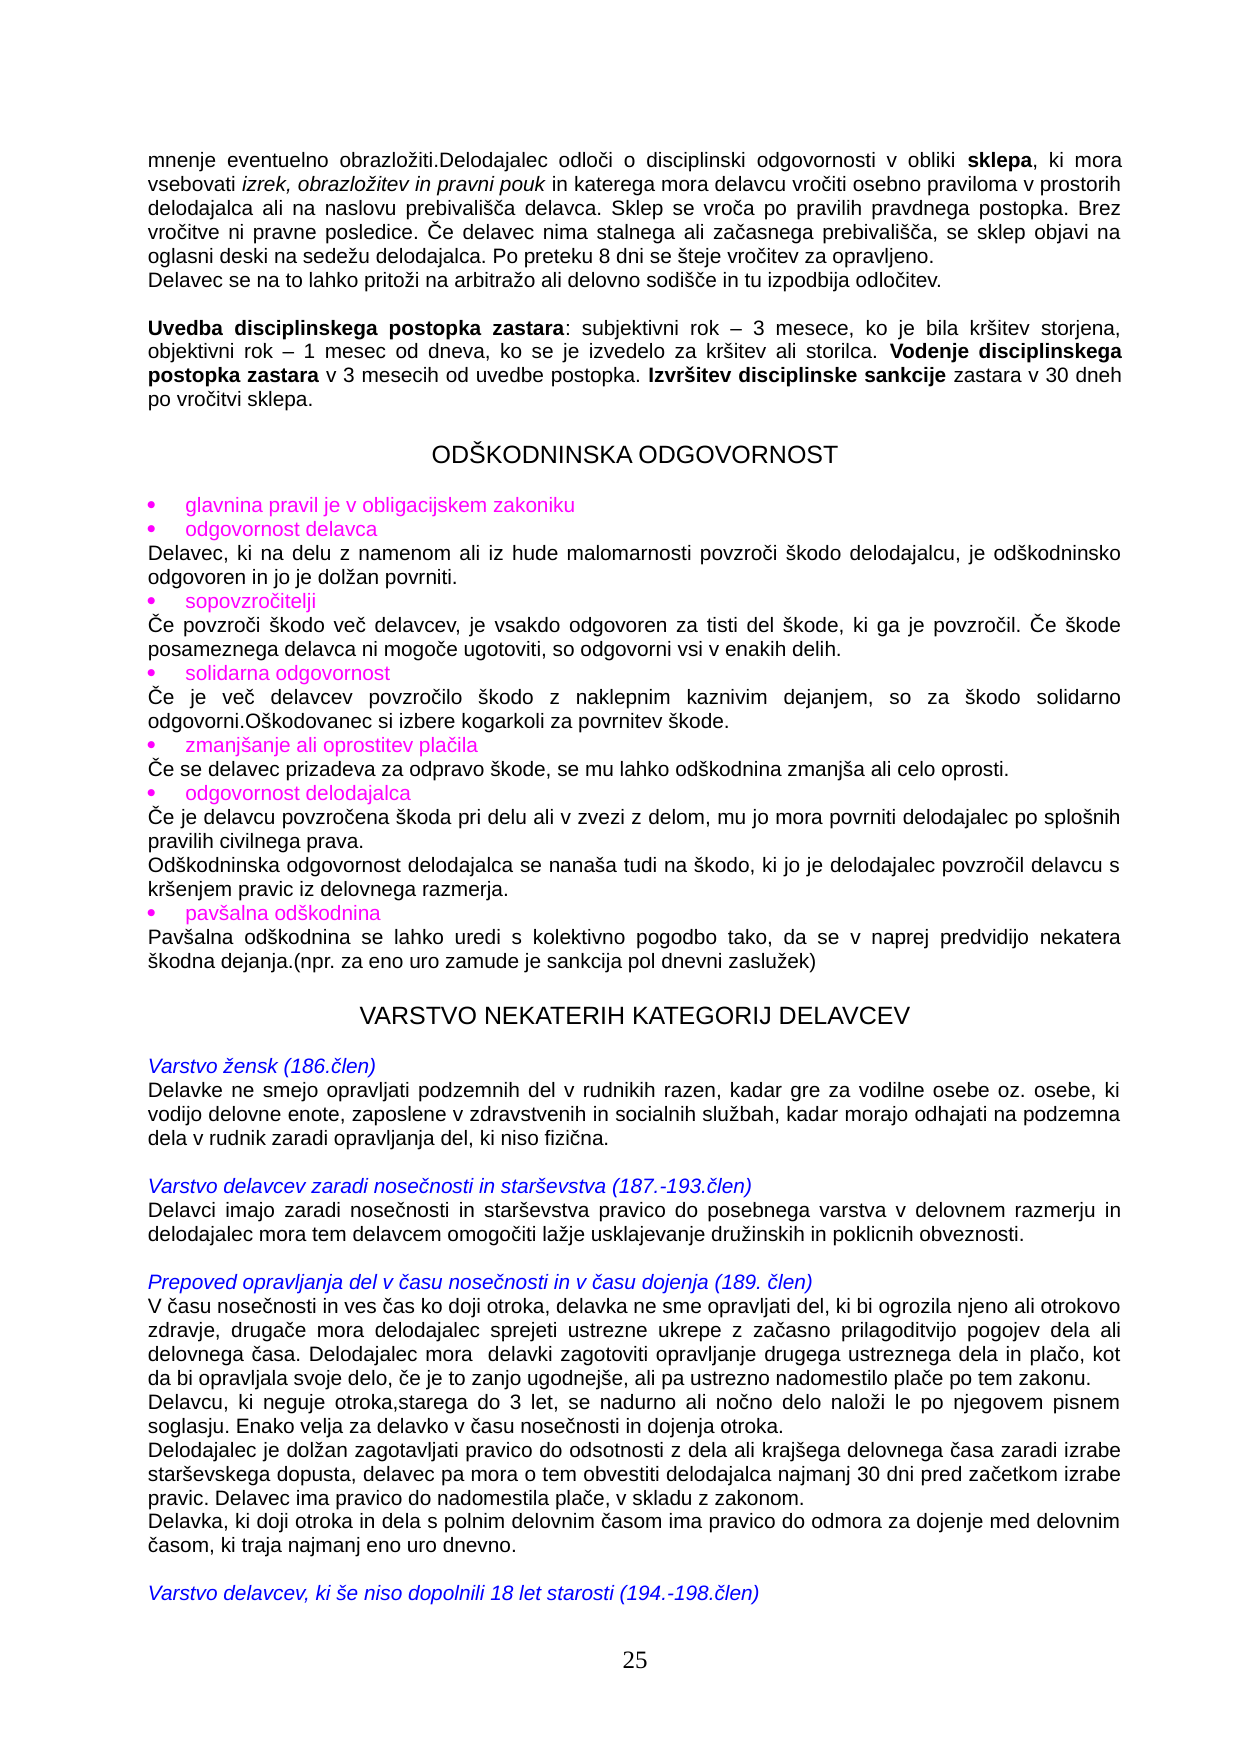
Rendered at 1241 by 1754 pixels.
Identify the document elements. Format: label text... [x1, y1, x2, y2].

text Delavcu, ki neguje otroka,starega do 3 let, se nadurno ali nočno delo naloži le po njegovem pisnem soglasju. Enako velja za delavko v času nosečnosti in dojenja otroka. [148, 1389, 1122, 1437]
text Če je več delavcev povzročilo škodo z naklepnim kaznivim dejanjem, so za škodo solidarno odgovorni.Oškodovanec si izbere kogarkoli za povrnitev škode. [148, 685, 1122, 733]
text Varstvo žensk (186.člen) [148, 1054, 1122, 1078]
list odgovornost delavca [148, 517, 1122, 541]
text Delavec, ki na delu z namenom ali iz hude malomarnosti povzroči škodo delodajalcu, je odškodninsko odgovoren in jo je dolžan povrniti. [148, 541, 1122, 589]
text mnenje eventuelno obrazložiti.Delodajalec odloči o disciplinski odgovornosti v obliki sklepa, ki mora vsebovati izrek, obrazložitev in pravni pouk in katerega mora delavcu vročiti osebno praviloma v prostorih delodajalca ali na naslovu prebivališča delavca. Sklep se vroča po pravilih pravdnega postopka. Brez vročitve ni pravne posledice. Če delavec nima stalnega ali začasnega prebivališča, se sklep objavi na oglasni deski na sedežu delodajalca. Po preteku 8 dni se šteje vročitev za opravljeno. [148, 148, 1122, 267]
text Delavka, ki doji otroka in dela s polnim delovnim časom ima pravico do odmora za dojenje med delovnim časom, ki traja najmanj eno uro dnevno. [148, 1509, 1122, 1557]
list zmanjšanje ali oprostitev plačila [148, 733, 1122, 757]
text Uvedba disciplinskega postopka zastara: subjektivni rok – 3 mesece, ko je bila kršitev storjena, objektivni rok – 1 mesec od dneva, ko se je izvedelo za kršitev ali storilca. Vodenje disciplinskega postopka zastara v 3 mesecih od uvedbe postopka. Izvršitev disciplinske sankcije zastara v 30 dneh po vročitvi sklepa. [148, 315, 1122, 411]
text VARSTVO NEKATERIH KATEGORIJ DELAVCEV [148, 1001, 1122, 1030]
text Če povzroči škodo več delavcev, je vsakdo odgovoren za tisti del škode, ki ga je povzročil. Če škode posameznega delavca ni mogoče ugotoviti, so odgovorni vsi v enakih delih. [148, 613, 1122, 661]
text ODŠKODNINSKA ODGOVORNOST [148, 440, 1122, 469]
list sopovzročitelji [148, 589, 1122, 613]
list pavšalna odškodnina [148, 901, 1122, 925]
list odgovornost delodajalca [148, 781, 1122, 805]
text Varstvo delavcev, ki še niso dopolnili 18 let starosti (194.-198.člen) [148, 1581, 1122, 1605]
text Prepoved opravljanja del v času nosečnosti in v času dojenja (189. člen) [148, 1270, 1122, 1294]
text Delavke ne smejo opravljati podzemnih del v rudnikih razen, kadar gre za vodilne osebe oz. osebe, ki vodijo delovne enote, zaposlene v zdravstvenih in socialnih službah, kadar morajo odhajati na podzemna dela v rudnik zaradi opravljanja del, ki niso fizična. [148, 1078, 1122, 1150]
text Odškodninska odgovornost delodajalca se nanaša tudi na škodo, ki jo je delodajalec povzročil delavcu s kršenjem pravic iz delovnega razmerja. [148, 853, 1122, 901]
text Če se delavec prizadeva za odpravo škode, se mu lahko odškodnina zmanjša ali celo oprosti. [148, 757, 1122, 781]
text Delavec se na to lahko pritoži na arbitražo ali delovno sodišče in tu izpodbija odločitev. [148, 267, 1122, 291]
list glavnina pravil je v obligacijskem zakoniku [148, 493, 1122, 517]
text Varstvo delavcev zaradi nosečnosti in starševstva (187.-193.člen) [148, 1174, 1122, 1198]
text V času nosečnosti in ves čas ko doji otroka, delavka ne sme opravljati del, ki bi ogrozila njeno ali otrokovo zdravje, drugače mora delodajalec sprejeti ustrezne ukrepe z začasno prilagoditvijo pogojev dela ali delovnega časa. Delodajalec mora delavki zagotoviti opravljanje drugega ustreznega dela in plačo, kot da bi opravljala svoje delo, če je to zanjo ugodnejše, ali pa ustrezno nadomestilo plače po tem zakonu. [148, 1294, 1122, 1389]
text Delodajalec je dolžan zagotavljati pravico do odsotnosti z dela ali krajšega delovnega časa zaradi izrabe starševskega dopusta, delavec pa mora o tem obvestiti delodajalca najmanj 30 dni pred začetkom izrabe pravic. Delavec ima pravico do nadomestila plače, v skladu z zakonom. [148, 1437, 1122, 1509]
text Delavci imajo zaradi nosečnosti in starševstva pravico do posebnega varstva v delovnem razmerju in delodajalec mora tem delavcem omogočiti lažje usklajevanje družinskih in poklicnih obveznosti. [148, 1198, 1122, 1246]
text Če je delavcu povzročena škoda pri delu ali v zvezi z delom, mu jo mora povrniti delodajalec po splošnih pravilih civilnega prava. [148, 805, 1122, 853]
list solidarna odgovornost [148, 661, 1122, 685]
text Pavšalna odškodnina se lahko uredi s kolektivno pogodbo tako, da se v naprej predvidijo nekatera škodna dejanja.(npr. za eno uro zamude je sankcija pol dnevni zaslužek) [148, 925, 1122, 973]
